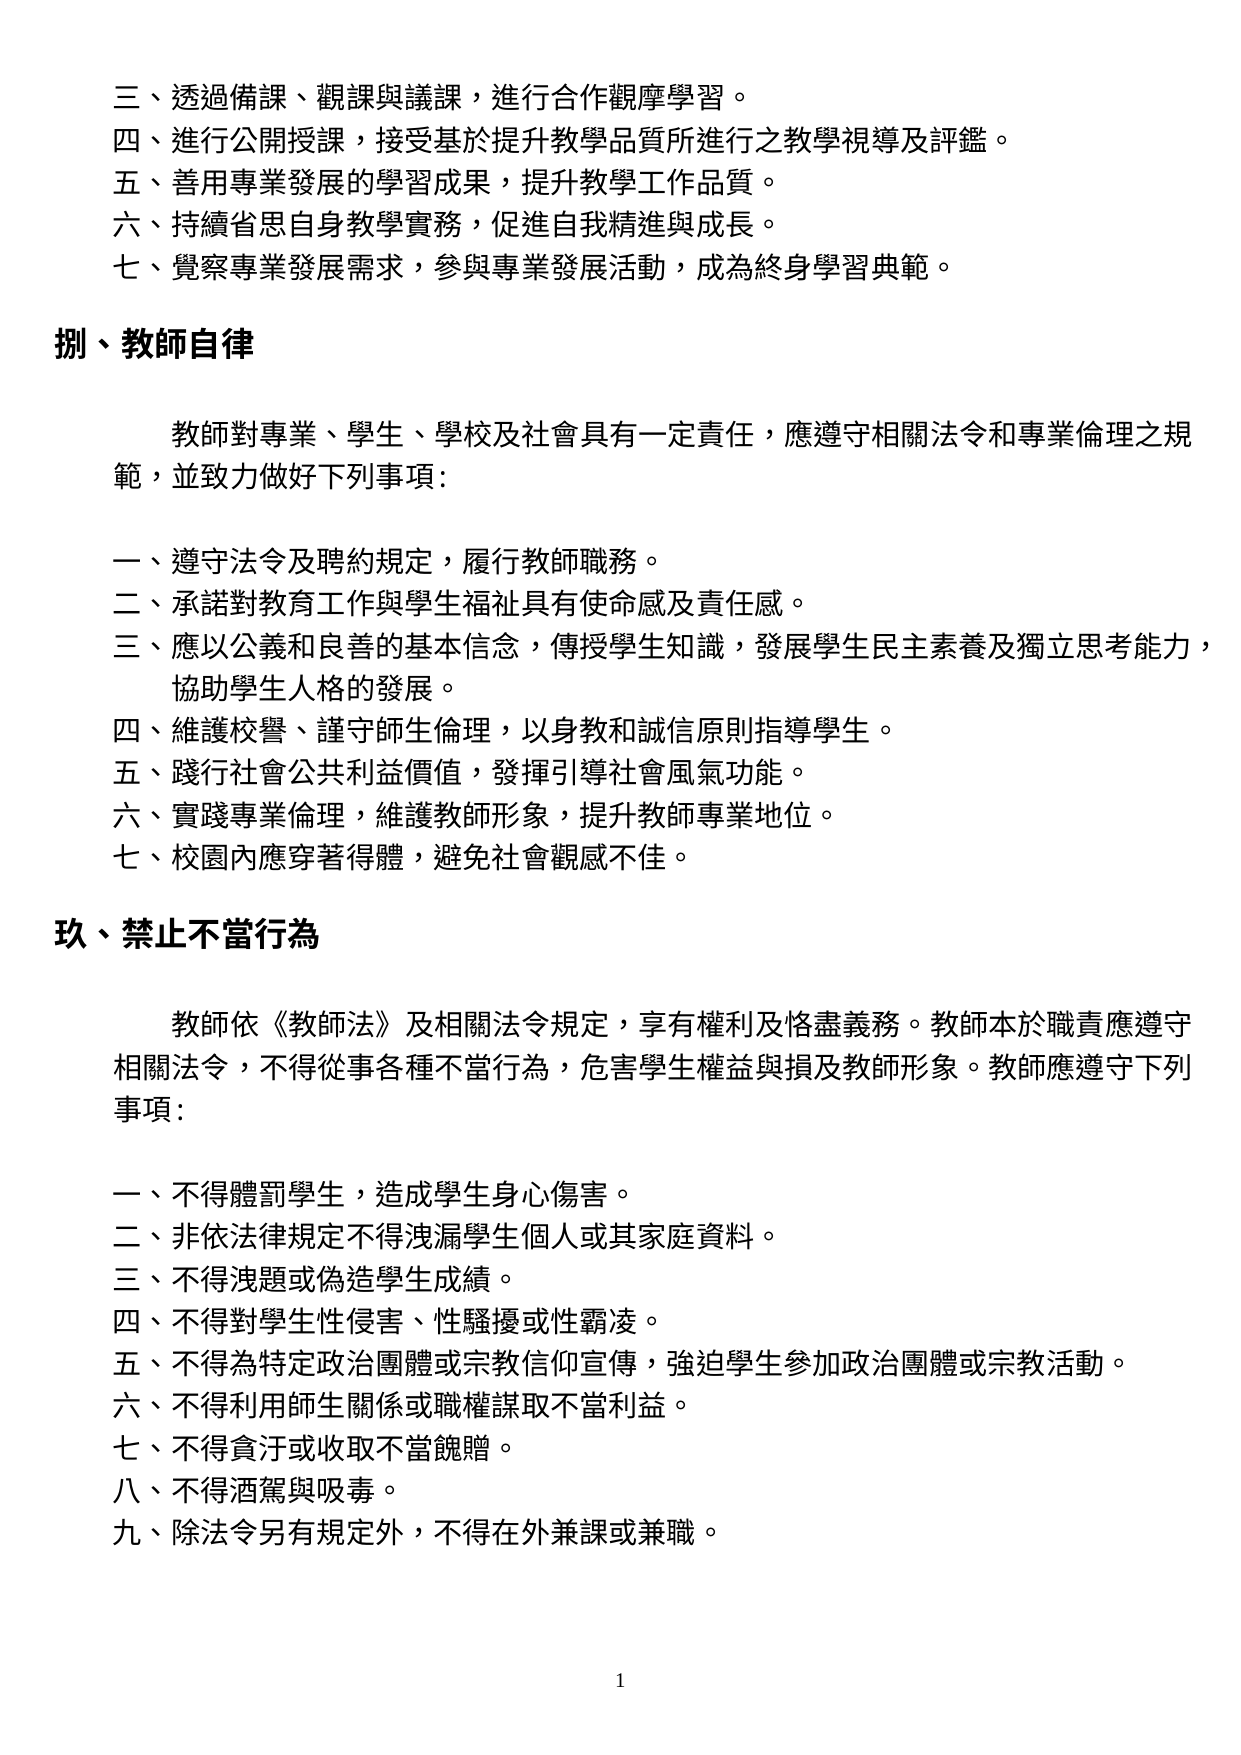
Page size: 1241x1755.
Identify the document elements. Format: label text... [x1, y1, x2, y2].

text 六、實踐專業倫理，維護教師形象，提升教師專業地位。 [54, 792, 1197, 835]
text 教師對專業、學生、學校及社會具有一定責任，應遵守相關法令和專業倫理之規範，並致力做好下列事項: [113, 411, 1197, 496]
text 三、不得洩題或偽造學生成績。 [54, 1256, 1197, 1298]
text 三、應以公義和良善的基本信念，傳授學生知識，發展學生民主素養及獨立思考能力，協助學生人格的發展。 [112, 623, 1197, 708]
text 五、不得為特定政治團體或宗教信仰宣傳，強迫學生參加政治團體或宗教活動。 [112, 1341, 1197, 1383]
text 教師依《教師法》及相關法令規定，享有權利及恪盡義務。教師本於職責應遵守相關法令，不得從事各種不當行為，危害學生權益與損及教師形象。教師應遵守下列事項: [113, 1002, 1197, 1129]
text 九、除法令另有規定外，不得在外兼課或兼職。 [54, 1510, 1197, 1552]
text 七、校園內應穿著得體，避免社會觀感不佳。 [54, 835, 1197, 877]
text 五、踐行社會公共利益價值，發揮引導社會風氣功能。 [54, 750, 1197, 792]
text 一、不得體罰學生，造成學生身心傷害。 [54, 1171, 1197, 1214]
text 二、承諾對教育工作與學生福祉具有使命感及責任感。 [54, 581, 1197, 623]
text 七、不得貪汙或收取不當餽贈。 [54, 1425, 1197, 1467]
text 四、不得對學生性侵害、性騷擾或性霸凌。 [54, 1298, 1197, 1341]
text 四、維護校譽、謹守師生倫理，以身教和誠信原則指導學生。 [54, 708, 1197, 750]
text 三、透過備課、觀課與議課，進行合作觀摩學習。 [54, 75, 1197, 117]
text 捌、教師自律 [54, 318, 1197, 366]
text 一、遵守法令及聘約規定，履行教師職務。 [54, 539, 1197, 581]
text 二、非依法律規定不得洩漏學生個人或其家庭資料。 [54, 1214, 1197, 1256]
text 四、進行公開授課，接受基於提升教學品質所進行之教學視導及評鑑。 [54, 117, 1197, 159]
text 玖、禁止不當行為 [54, 908, 1197, 956]
text 五、善用專業發展的學習成果，提升教學工作品質。 [54, 159, 1197, 202]
text 七、覺察專業發展需求，參與專業發展活動，成為終身學習典範。 [54, 244, 1197, 286]
text 六、持續省思自身教學實務，促進自我精進與成長。 [54, 202, 1197, 244]
text 八、不得酒駕與吸毒。 [54, 1467, 1197, 1510]
text 六、不得利用師生關係或職權謀取不當利益。 [54, 1383, 1197, 1425]
